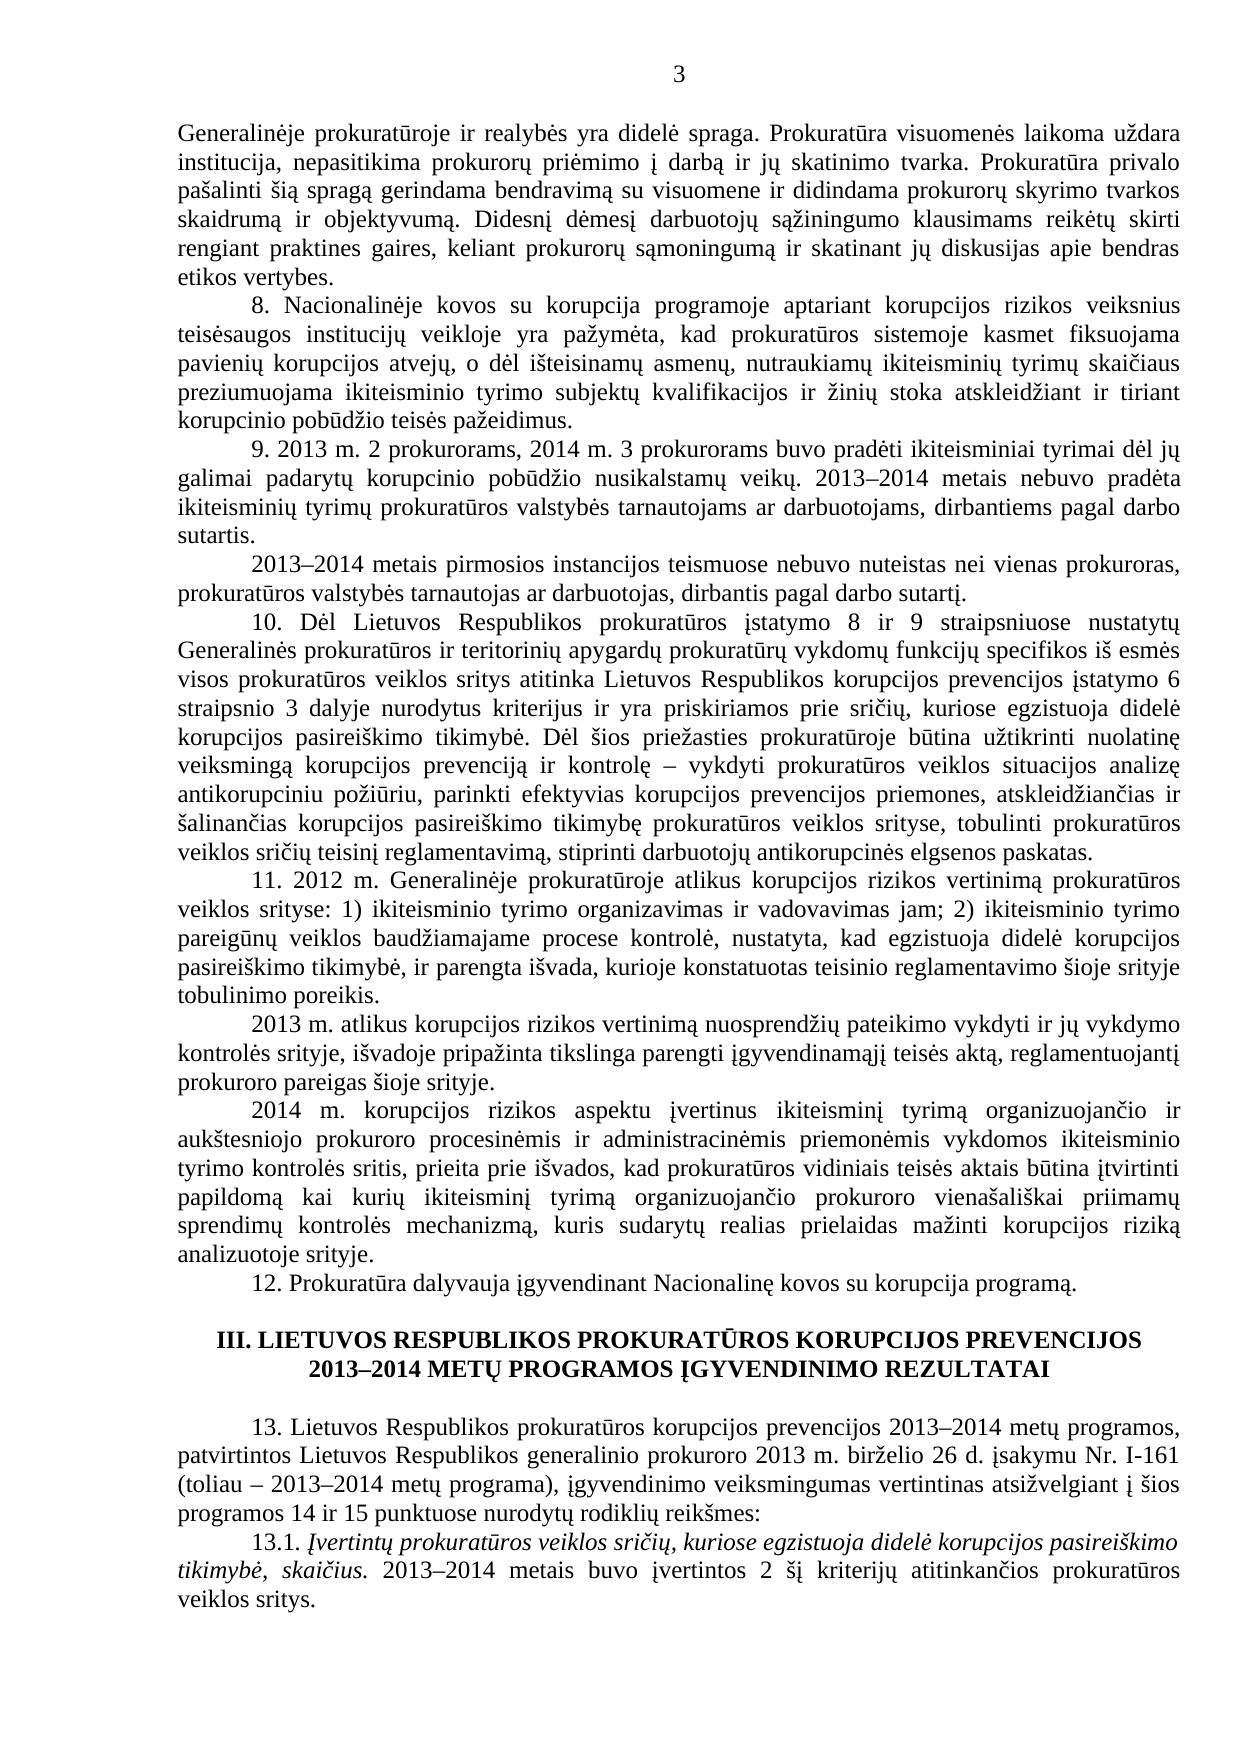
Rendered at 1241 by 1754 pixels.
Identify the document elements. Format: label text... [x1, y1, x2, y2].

text 2013 m. atlikus korupcijos rizikos vertinimą nuosprendžių pateikimo vykdyti ir jų vykdymo kontrolės srityje, išvadoje pripažinta tikslinga parengti įgyvendinamąjį teisės aktą, reglamentuojantį prokuroro pareigas šioje srityje. [177, 1009, 1181, 1096]
text 2014 m. korupcijos rizikos aspektu įvertinus ikiteisminį tyrimą organizuojančio ir aukštesniojo prokuroro procesinėmis ir administracinėmis priemonėmis vykdomos ikiteisminio tyrimo kontrolės sritis, prieita prie išvados, kad prokuratūros vidiniais teisės aktais būtina įtvirtinti papildomą kai kurių ikiteisminį tyrimą organizuojančio prokuroro vienašališkai priimamų sprendimų kontrolės mechanizmą, kuris sudarytų realias prielaidas mažinti korupcijos riziką analizuotoje srityje. [177, 1096, 1181, 1268]
text 11. 2012 m. Generalinėje prokuratūroje atlikus korupcijos rizikos vertinimą prokuratūros veiklos srityse: 1) ikiteisminio tyrimo organizavimas ir vadovavimas jam; 2) ikiteisminio tyrimo pareigūnų veiklos baudžiamajame procese kontrolė, nustatyta, kad egzistuoja didelė korupcijos pasireiškimo tikimybė, ir parengta išvada, kurioje konstatuotas teisinio reglamentavimo šioje srityje tobulinimo poreikis. [177, 866, 1181, 1009]
text 2013–2014 metais pirmosios instancijos teismuose nebuvo nuteistas nei vienas prokuroras, prokuratūros valstybės tarnautojas ar darbuotojas, dirbantis pagal darbo sutartį. [177, 549, 1181, 607]
text 13. Lietuvos Respublikos prokuratūros korupcijos prevencijos 2013–2014 metų programos, patvirtintos Lietuvos Respublikos generalinio prokuroro 2013 m. birželio 26 d. įsakymu Nr. I-161 (toliau – 2013–2014 metų programa), įgyvendinimo veiksmingumas vertintinas atsižvelgiant į šios programos 14 ir 15 punktuose nurodytų rodiklių reikšmes: [177, 1412, 1181, 1527]
text Generalinėje prokuratūroje ir realybės yra didelė spraga. Prokuratūra visuomenės laikoma uždara institucija, nepasitikima prokurorų priėmimo į darbą ir jų skatinimo tvarka. Prokuratūra privalo pašalinti šią spragą gerindama bendravimą su visuomene ir didindama prokurorų skyrimo tvarkos skaidrumą ir objektyvumą. Didesnį dėmesį darbuotojų sąžiningumo klausimams reikėtų skirti rengiant praktines gaires, keliant prokurorų sąmoningumą ir skatinant jų diskusijas apie bendras etikos vertybes. [177, 118, 1181, 291]
text 2013–2014 METŲ PROGRAMOS ĮGYVENDINIMO REZULTATAI [177, 1354, 1181, 1383]
text 8. Nacionalinėje kovos su korupcija programoje aptariant korupcijos rizikos veiksnius teisėsaugos institucijų veikloje yra pažymėta, kad prokuratūros sistemoje kasmet fiksuojama pavienių korupcijos atvejų, o dėl išteisinamų asmenų, nutraukiamų ikiteisminių tyrimų skaičiaus preziumuojama ikiteisminio tyrimo subjektų kvalifikacijos ir žinių stoka atskleidžiant ir tiriant korupcinio pobūdžio teisės pažeidimus. [177, 291, 1181, 434]
text 10. Dėl Lietuvos Respublikos prokuratūros įstatymo 8 ir 9 straipsniuose nustatytų Generalinės prokuratūros ir teritorinių apygardų prokuratūrų vykdomų funkcijų specifikos iš esmės visos prokuratūros veiklos sritys atitinka Lietuvos Respublikos korupcijos prevencijos įstatymo 6 straipsnio 3 dalyje nurodytus kriterijus ir yra priskiriamos prie sričių, kuriose egzistuoja didelė korupcijos pasireiškimo tikimybė. Dėl šios priežasties prokuratūroje būtina užtikrinti nuolatinę veiksmingą korupcijos prevenciją ir kontrolę – vykdyti prokuratūros veiklos situacijos analizę antikorupciniu požiūriu, parinkti efektyvias korupcijos prevencijos priemones, atskleidžiančias ir šalinančias korupcijos pasireiškimo tikimybę prokuratūros veiklos srityse, tobulinti prokuratūros veiklos sričių teisinį reglamentavimą, stiprinti darbuotojų antikorupcinės elgsenos paskatas. [177, 607, 1181, 866]
text 13.1. Įvertintų prokuratūros veiklos sričių, kuriose egzistuoja didelė korupcijos pasireiškimo tikimybė, skaičius. 2013–2014 metais buvo įvertintos 2 šį kriterijų atitinkančios prokuratūros veiklos sritys. [177, 1527, 1181, 1613]
text III. LIETUVOS RESPUBLIKOS PROKURATŪROS KORUPCIJOS PREVENCIJOS [177, 1326, 1181, 1354]
text 9. 2013 m. 2 prokurorams, 2014 m. 3 prokurorams buvo pradėti ikiteisminiai tyrimai dėl jų galimai padarytų korupcinio pobūdžio nusikalstamų veikų. 2013–2014 metais nebuvo pradėta ikiteisminių tyrimų prokuratūros valstybės tarnautojams ar darbuotojams, dirbantiems pagal darbo sutartis. [177, 434, 1181, 549]
text 12. Prokuratūra dalyvauja įgyvendinant Nacionalinę kovos su korupcija programą. [177, 1268, 1181, 1297]
